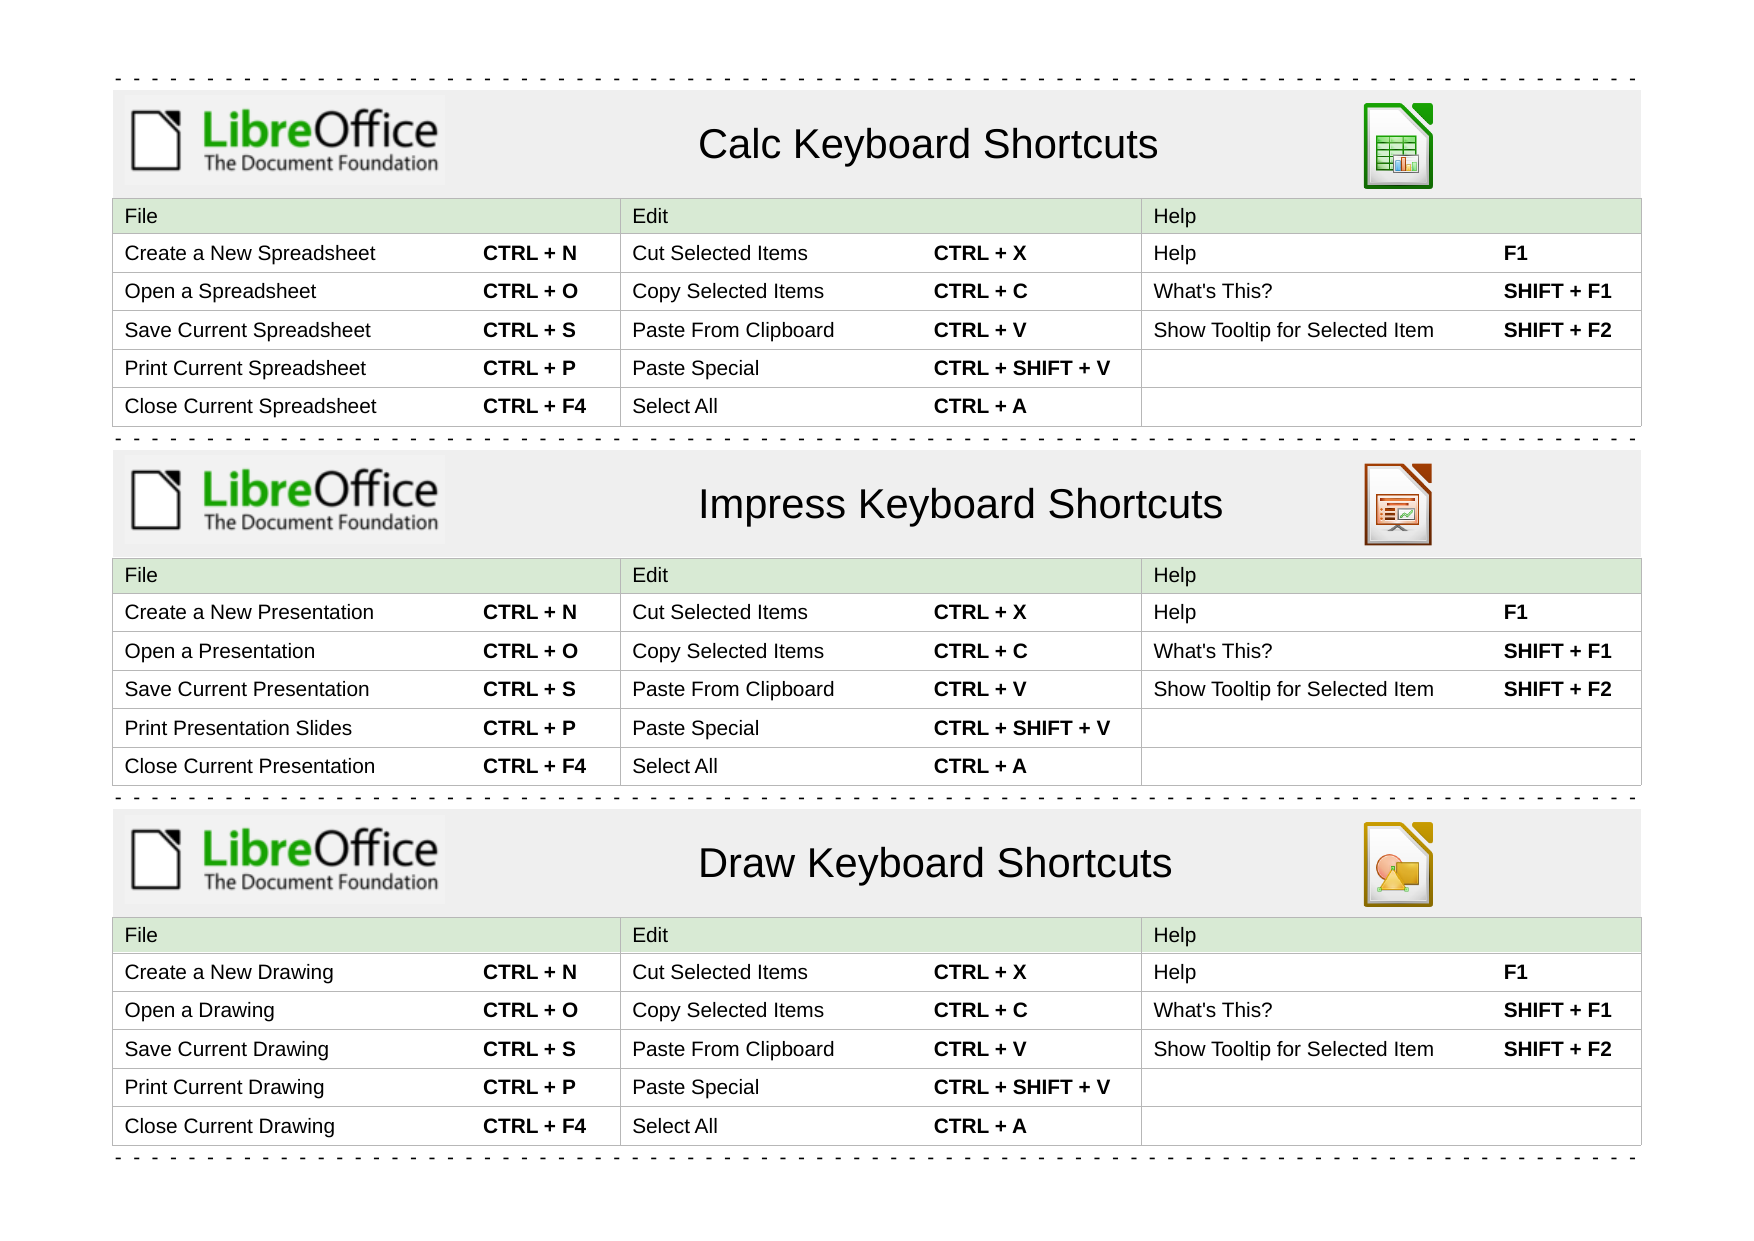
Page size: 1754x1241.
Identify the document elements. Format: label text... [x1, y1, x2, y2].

picture [124, 455, 446, 544]
table_cell SHIFT + F2 [1492, 671, 1641, 708]
table_cell SHIFT + F1 [1492, 632, 1641, 670]
table_cell [471, 918, 620, 952]
table_cell Help [1142, 559, 1492, 593]
table_cell Copy Selected Items [621, 632, 922, 670]
table_cell CTRL + A [922, 388, 1141, 426]
table_cell Copy Selected Items [621, 992, 922, 1029]
picture [1382, 481, 1433, 547]
table_cell CTRL + S [471, 311, 620, 349]
table_cell Save Current Drawing [113, 1030, 471, 1068]
table_cell What's This? [1142, 992, 1492, 1029]
table_cell CTRL + F4 [471, 388, 620, 426]
table_cell CTRL + O [471, 632, 620, 670]
picture [124, 815, 446, 904]
table_cell Cut Selected Items [621, 954, 922, 991]
table_cell CTRL + SHIFT + V [922, 350, 1141, 387]
table_cell Open a Drawing [113, 992, 471, 1029]
table_cell CTRL + SHIFT + V [922, 1069, 1141, 1106]
table_header [620, 809, 1492, 822]
table_cell Open a Presentation [113, 632, 471, 670]
table_cell [471, 199, 620, 233]
table_header [471, 809, 620, 917]
table_cell Edit [621, 199, 922, 233]
table_cell CTRL + V [922, 311, 1141, 349]
text - - - - - - - - - - - - - - - - - - - - - - - - - - - - - - - - - - - - - - - - - - - - - - - - - - - - - - - - - - - - - - - - - - - - - - - - - - - - - - - - - - - [112, 66, 1641, 90]
table_cell Print Current Spreadsheet [113, 350, 471, 387]
table_cell F1 [1492, 954, 1641, 991]
table_cell Select All [621, 748, 922, 785]
table_cell Create a New Spreadsheet [113, 234, 471, 272]
table_cell What's This? [1142, 273, 1492, 310]
table_cell CTRL + A [922, 748, 1141, 785]
table_cell CTRL + F4 [471, 1107, 620, 1145]
table_cell [922, 559, 1141, 593]
table_cell CTRL + O [471, 273, 620, 310]
table_header Draw Keyboard Shortcuts [620, 823, 1492, 917]
table_cell [1492, 709, 1641, 747]
table_cell [1492, 748, 1641, 785]
table_cell CTRL + N [471, 954, 620, 991]
table_cell File [113, 199, 471, 233]
table_cell Close Current Presentation [113, 748, 471, 785]
table_cell [1492, 388, 1641, 426]
table_cell SHIFT + F2 [1492, 1030, 1641, 1068]
table_cell Help [1142, 594, 1492, 631]
table_cell CTRL + A [922, 1107, 1141, 1145]
table_cell File [113, 918, 471, 952]
table_cell [1142, 1107, 1492, 1145]
table_cell CTRL + F4 [471, 748, 620, 785]
table_cell Edit [621, 559, 922, 593]
table_cell CTRL + X [922, 954, 1141, 991]
table_cell Print Presentation Slides [113, 709, 471, 747]
table_cell Help [1142, 918, 1492, 952]
table_cell CTRL + V [922, 671, 1141, 708]
picture [1363, 822, 1433, 907]
table_cell [1492, 199, 1641, 233]
table_header [471, 90, 620, 198]
table_cell [1492, 1069, 1641, 1106]
table_cell CTRL + X [922, 594, 1141, 631]
table_cell Paste From Clipboard [621, 671, 922, 708]
table_cell Create a New Presentation [113, 594, 471, 631]
table_cell CTRL + V [922, 1030, 1141, 1068]
table_cell CTRL + C [922, 632, 1141, 670]
table_cell [1142, 350, 1492, 387]
text - - - - - - - - - - - - - - - - - - - - - - - - - - - - - - - - - - - - - - - - - - - - - - - - - - - - - - - - - - - - - - - - - - - - - - - - - - - - - - - - - - - [112, 427, 1641, 449]
table_cell Help [1142, 199, 1492, 233]
table_cell CTRL + C [922, 273, 1141, 310]
table_header [113, 809, 471, 917]
table_header [471, 450, 620, 557]
table_cell Save Current Spreadsheet [113, 311, 471, 349]
table_cell Open a Spreadsheet [113, 273, 471, 310]
table_cell Select All [621, 1107, 922, 1145]
table_cell Help [1142, 954, 1492, 991]
text - - - - - - - - - - - - - - - - - - - - - - - - - - - - - - - - - - - - - - - - - - - - - - - - - - - - - - - - - - - - - - - - - - - - - - - - - - - - - - - - - - - [112, 786, 1641, 809]
table_cell CTRL + SHIFT + V [922, 709, 1141, 747]
table_cell Close Current Drawing [113, 1107, 471, 1145]
table_cell Help [1142, 234, 1492, 272]
table_cell Print Current Drawing [113, 1069, 471, 1106]
table_header [1492, 809, 1641, 917]
table_cell CTRL + S [471, 671, 620, 708]
table_cell [1142, 748, 1492, 785]
table_cell Close Current Spreadsheet [113, 388, 471, 426]
table_cell Cut Selected Items [621, 234, 922, 272]
table_cell SHIFT + F2 [1492, 311, 1641, 349]
table_cell File [113, 559, 471, 593]
table_cell CTRL + N [471, 234, 620, 272]
table_cell Copy Selected Items [621, 273, 922, 310]
table_cell [1142, 388, 1492, 426]
table_cell Create a New Drawing [113, 954, 471, 991]
table_cell [1492, 918, 1641, 952]
table_cell SHIFT + F1 [1492, 273, 1641, 310]
table_cell CTRL + X [922, 234, 1141, 272]
table_cell CTRL + P [471, 709, 620, 747]
table_cell [1142, 1069, 1492, 1106]
table_cell [471, 559, 620, 593]
table_cell Select All [621, 388, 922, 426]
picture [1363, 103, 1433, 189]
table_cell [1492, 350, 1641, 387]
table_cell What's This? [1142, 632, 1492, 670]
table_cell CTRL + O [471, 992, 620, 1029]
table_cell Show Tooltip for Selected Item [1142, 671, 1492, 708]
table_header [1492, 450, 1641, 557]
table_cell Paste Special [621, 350, 922, 387]
table_cell SHIFT + F1 [1492, 992, 1641, 1029]
table_cell CTRL + P [471, 1069, 620, 1106]
table_cell [1142, 709, 1492, 747]
table_cell Edit [621, 918, 922, 952]
table_cell Paste Special [621, 709, 922, 747]
picture [124, 95, 446, 185]
table_cell Paste From Clipboard [621, 1030, 922, 1068]
table_cell Paste Special [621, 1069, 922, 1106]
table_header Calc Keyboard Shortcuts [620, 90, 1492, 198]
table_cell CTRL + S [471, 1030, 620, 1068]
table_cell [922, 918, 1141, 952]
table_cell Save Current Presentation [113, 671, 471, 708]
table_cell [1492, 1107, 1641, 1145]
table_header [113, 450, 471, 557]
table_cell [922, 199, 1141, 233]
table_cell CTRL + C [922, 992, 1141, 1029]
table_header Impress Keyboard Shortcuts [620, 450, 1492, 557]
table_cell [1492, 559, 1641, 593]
table_cell Paste From Clipboard [621, 311, 922, 349]
table_cell Cut Selected Items [621, 594, 922, 631]
table_header [113, 90, 471, 198]
text - - - - - - - - - - - - - - - - - - - - - - - - - - - - - - - - - - - - - - - - - - - - - - - - - - - - - - - - - - - - - - - - - - - - - - - - - - - - - - - - - - - [112, 1146, 1641, 1169]
table_cell Show Tooltip for Selected Item [1142, 1030, 1492, 1068]
table_cell F1 [1492, 234, 1641, 272]
table_cell CTRL + P [471, 350, 620, 387]
table_cell CTRL + N [471, 594, 620, 631]
table_cell F1 [1492, 594, 1641, 631]
table_header [1492, 90, 1641, 198]
table_cell Show Tooltip for Selected Item [1142, 311, 1492, 349]
